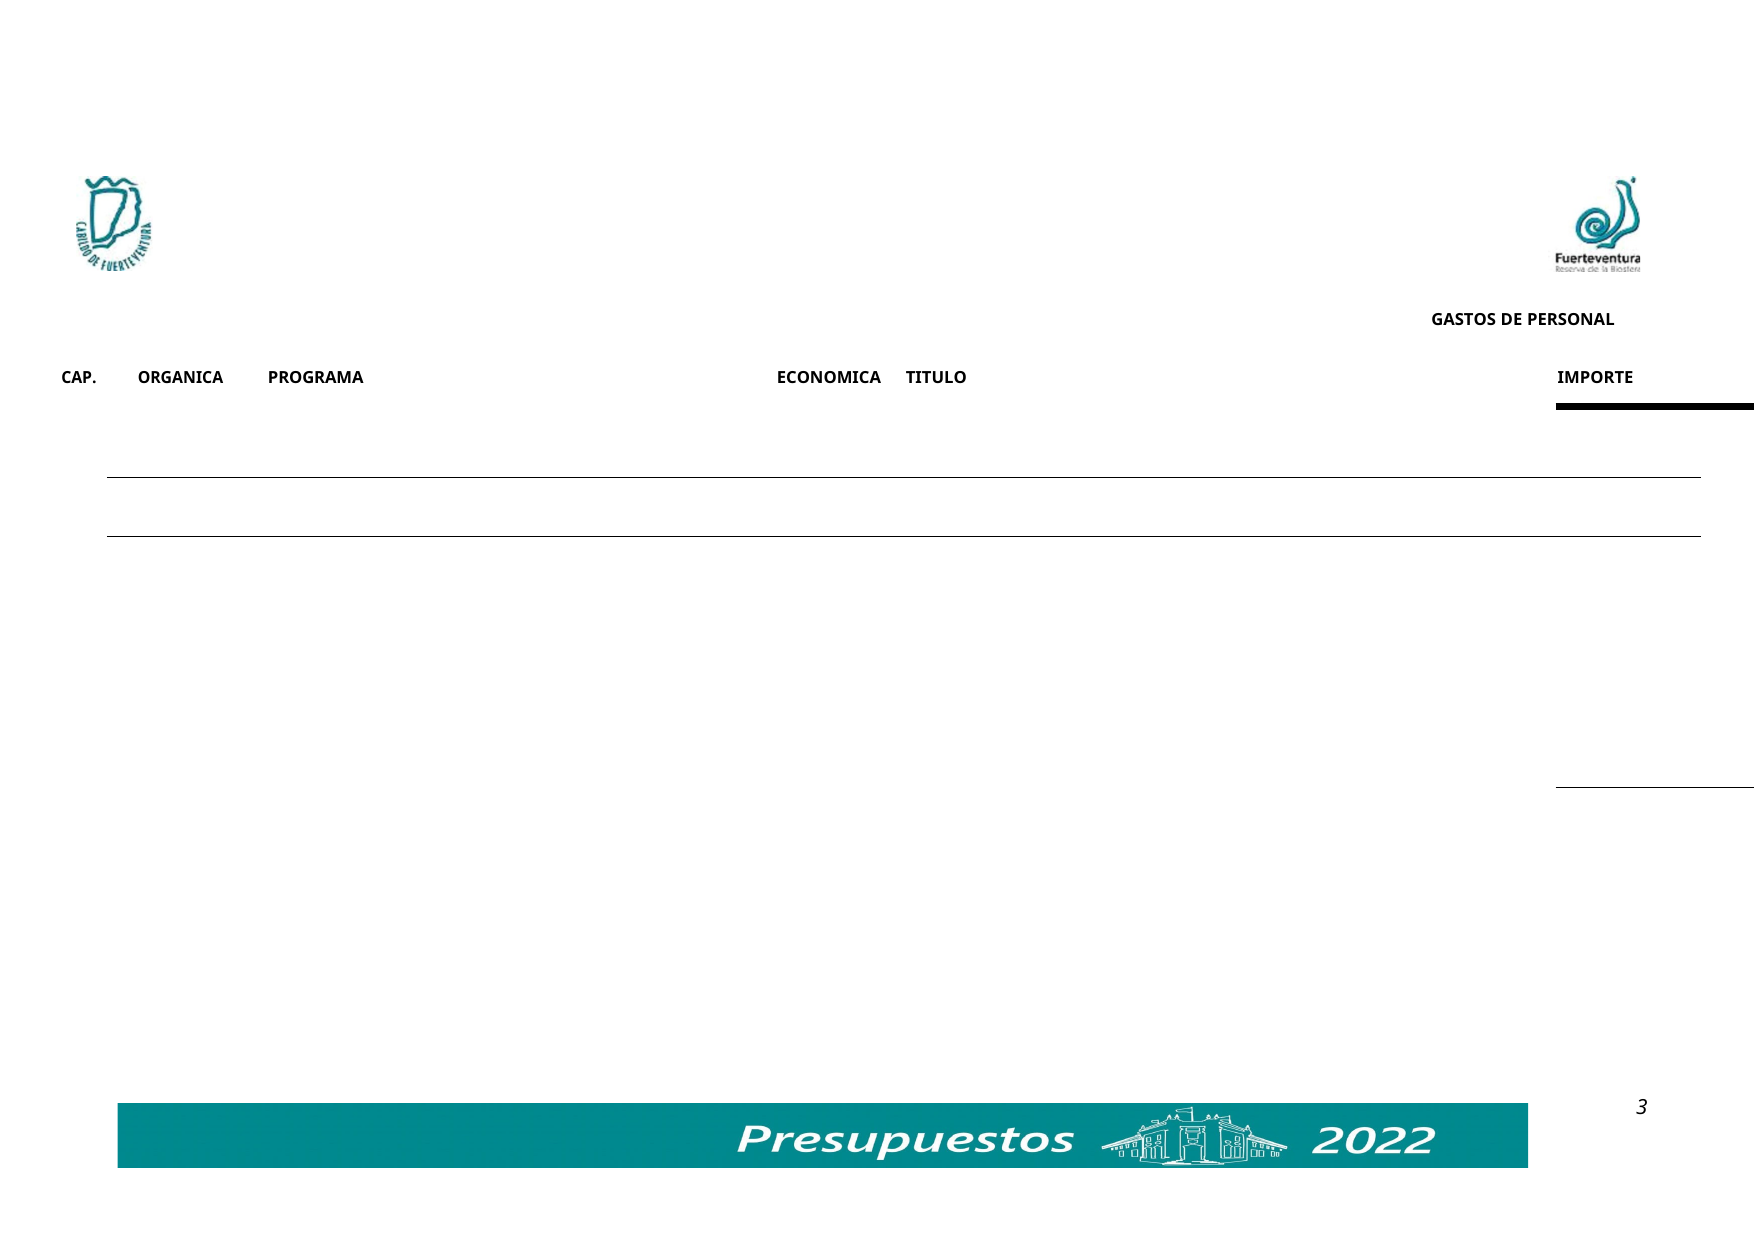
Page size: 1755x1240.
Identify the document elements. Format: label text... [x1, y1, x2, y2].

table_cell [1556, 746, 1754, 787]
text CAP. ORGANICA PROGRAMA [61, 366, 376, 388]
text TITULO [906, 366, 976, 388]
table_cell 9200D [1556, 1000, 1754, 1035]
table_cell 9200B [1556, 521, 1754, 556]
table_cell 9200D [1556, 964, 1754, 999]
table_cell 9200D [1556, 822, 1754, 858]
table_cell 9200B [1556, 486, 1754, 521]
table_cell 9200B [1556, 450, 1754, 486]
table_cell 9200B [1556, 556, 1754, 592]
table_cell 9200D [1556, 929, 1754, 964]
table_cell 9200B [1556, 663, 1754, 698]
table_cell 9200D [1556, 858, 1754, 893]
table_cell 9200D [1556, 893, 1754, 928]
table_header 9200B [1556, 410, 1754, 450]
table_cell 9200B [1556, 627, 1754, 663]
text IMPORTE [1557, 365, 1669, 388]
table_cell 9200B [1556, 592, 1754, 627]
text ECONOMICA [777, 366, 893, 388]
table_cell 9200B [1556, 698, 1754, 746]
table_cell 9200D [1556, 788, 1754, 822]
